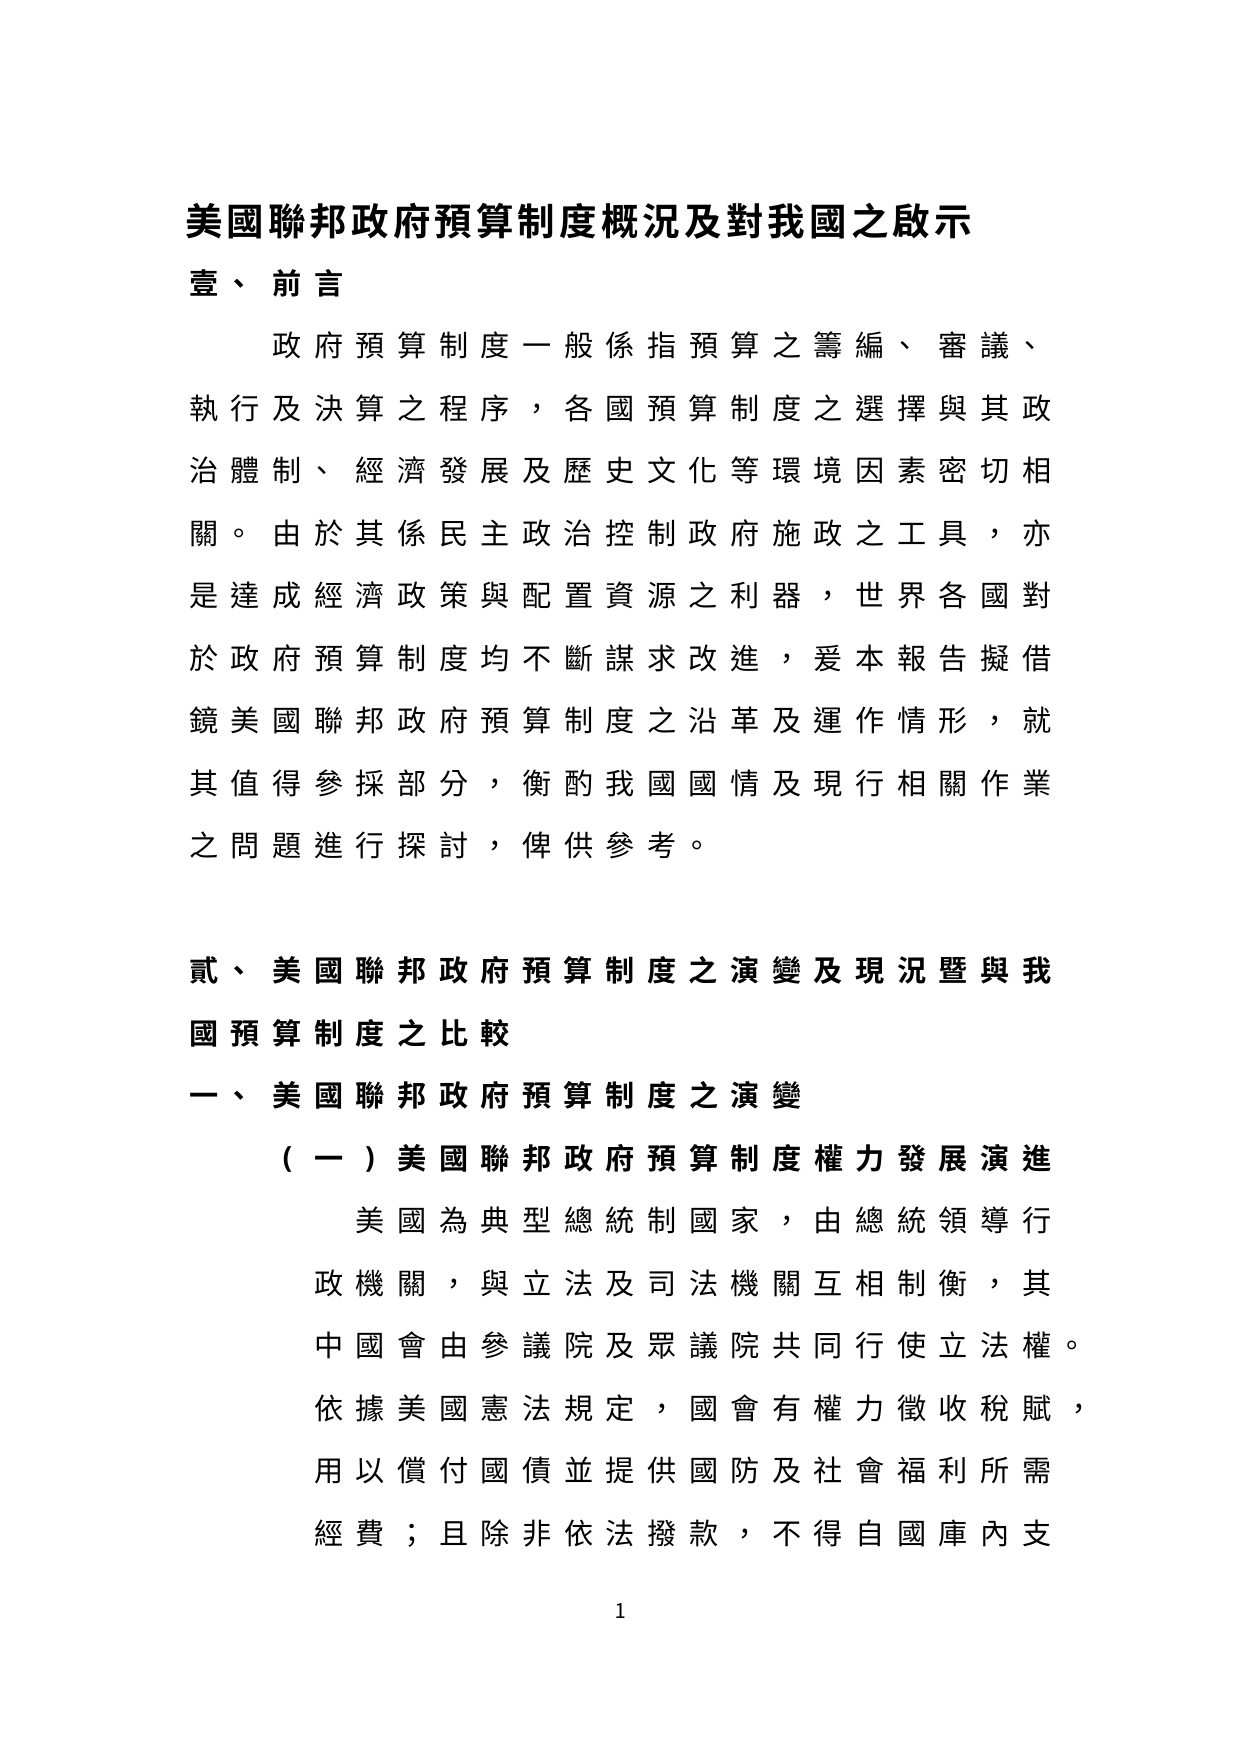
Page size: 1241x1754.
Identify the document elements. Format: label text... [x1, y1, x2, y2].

text 政府預算制度一般係指預算之籌編、審議、執行及決算之程序，各國預算制度之選擇與其政治體制、經濟發展及歷史文化等環境因素密切相關。由於其係民主政治控制政府施政之工具，亦是達成經濟政策與配置資源之利器，世界各國對於政府預算制度均不斷謀求改進，爰本報告擬借鏡美國聯邦政府預算制度之沿革及運作情形，就其值得參採部分，衡酌我國國情及現行相關作業之問題進行探討，俾供參考。 [183, 302, 1058, 865]
text 貳、美國聯邦政府預算制度之演變及現況暨與我國預算制度之比較 [162, 927, 1058, 1052]
text 美國聯邦政府預算制度概況及對我國之啟示 [183, 177, 1058, 240]
text 壹、前言 [183, 240, 1058, 302]
text 一、美國聯邦政府預算制度之演變 [183, 1052, 1058, 1115]
text (一)美國聯邦政府預算制度權力發展演進 [242, 1115, 1058, 1177]
text 美國為典型總統制國家，由總統領導行政機關，與立法及司法機關互相制衡，其中國會由參議院及眾議院共同行使立法權。依據美國憲法規定，國會有權力徵收稅賦，用以償付國債並提供國防及社會福利所需經費；且除非依法撥款，不得自國庫內支用任何經費。 [271, 1177, 1058, 1552]
